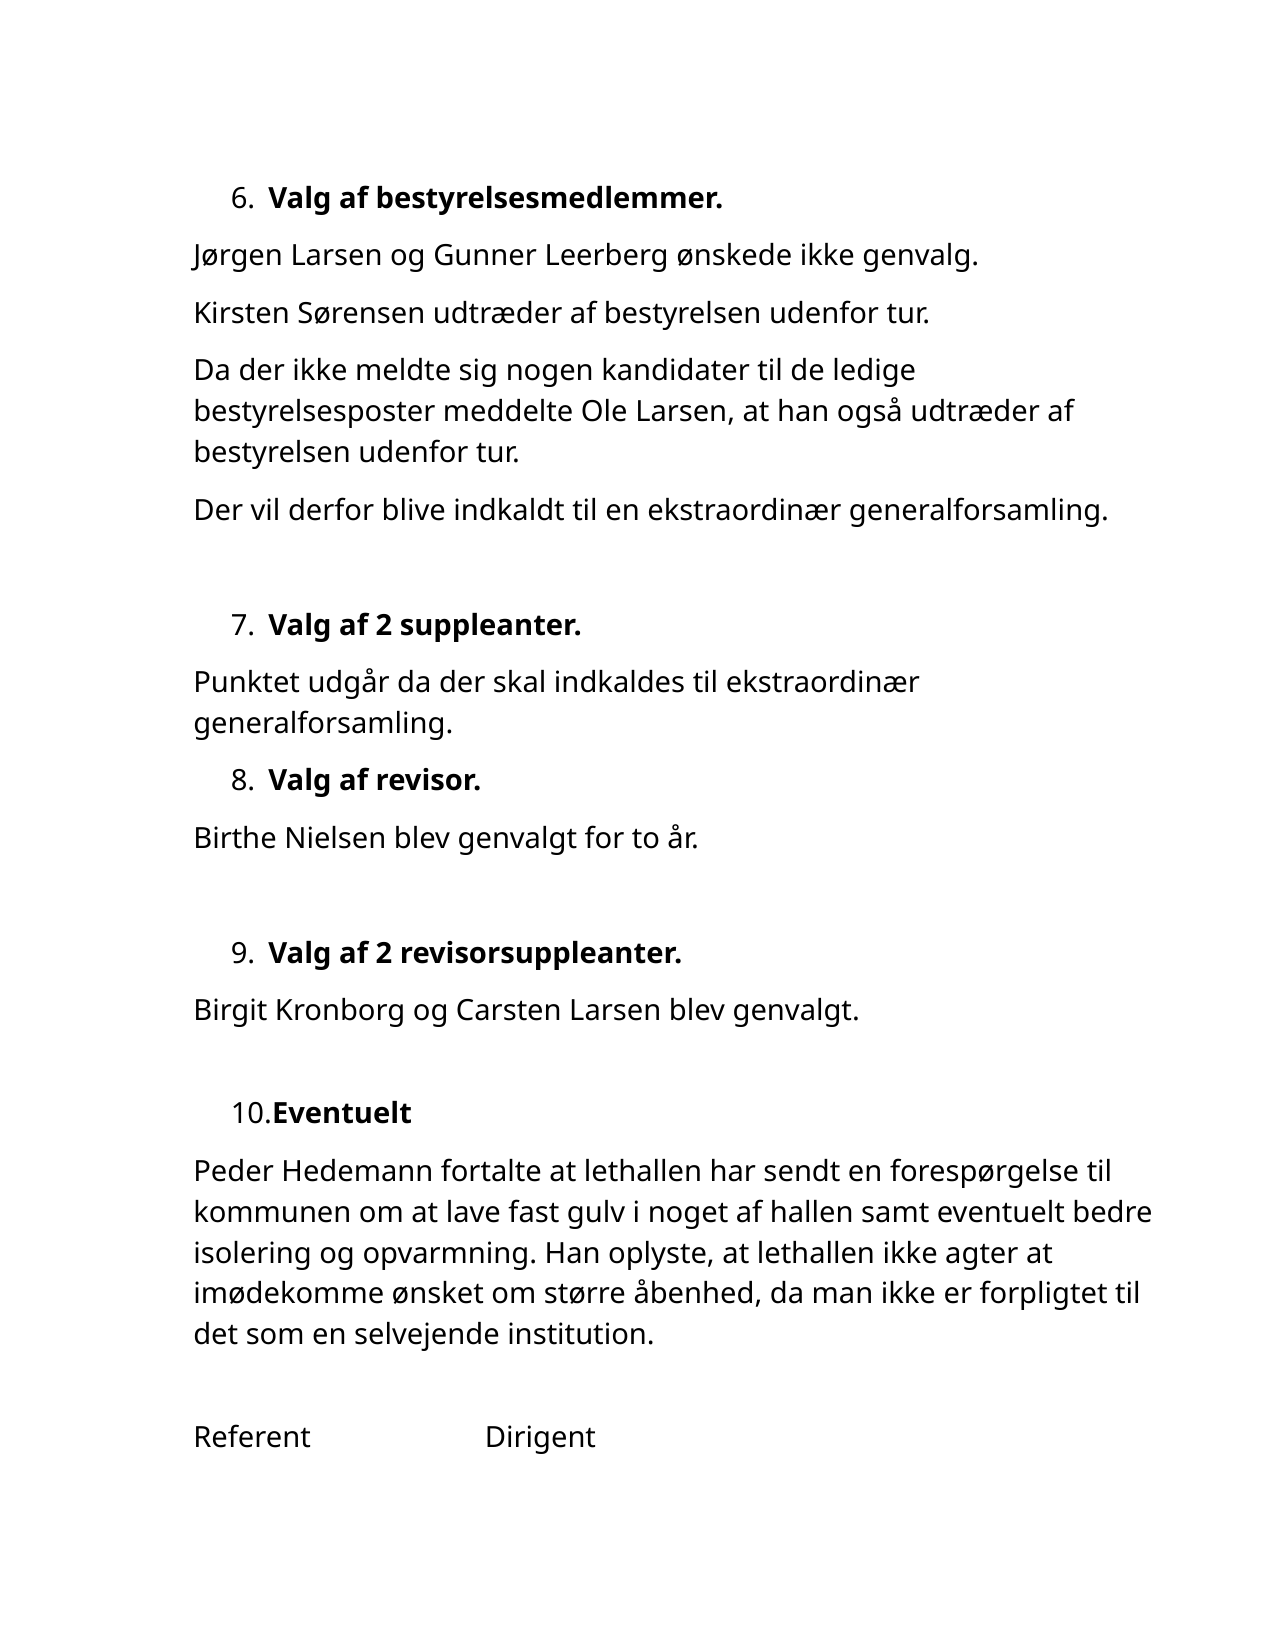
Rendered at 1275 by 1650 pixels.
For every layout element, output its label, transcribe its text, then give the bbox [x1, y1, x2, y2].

list Valg af revisor. [231, 760, 1157, 799]
list Da der ikke meldte sig nogen kandidater til de ledige bestyrelsesposter meddelte Ole Larsen, at han også udtræder af bestyrelsen udenfor tur. [193, 350, 1157, 471]
list Der vil derfor blive indkaldt til en ekstraordinær generalforsamling. [193, 489, 1157, 528]
list Valg af 2 revisorsuppleanter. [231, 932, 1157, 972]
list Referent Dirigent [193, 1417, 1157, 1456]
list Birthe Nielsen blev genvalgt for to år. [193, 817, 1157, 857]
list Birgit Kronborg og Carsten Larsen blev genvalgt. [193, 990, 1157, 1029]
list Valg af 2 suppleanter. [231, 604, 1157, 643]
list Valg af bestyrelsesmedlemmer. [231, 177, 1157, 217]
list Punktet udgår da der skal indkaldes til ekstraordinær generalforsamling. [193, 661, 1157, 742]
list Jørgen Larsen og Gunner Leerberg ønskede ikke genvalg. [193, 235, 1157, 274]
list Kirsten Sørensen udtræder af bestyrelsen udenfor tur. [193, 292, 1157, 332]
list Eventuelt [231, 1093, 1157, 1132]
list Peder Hedemann fortalte at lethallen har sendt en forespørgelse til kommunen om at lave fast gulv i noget af hallen samt eventuelt bedre isolering og opvarmning. Han oplyste, at lethallen ikke agter at imødekomme ønsket om større åbenhed, da man ikke er forpligtet til det som en selvejende institution. [193, 1150, 1157, 1353]
